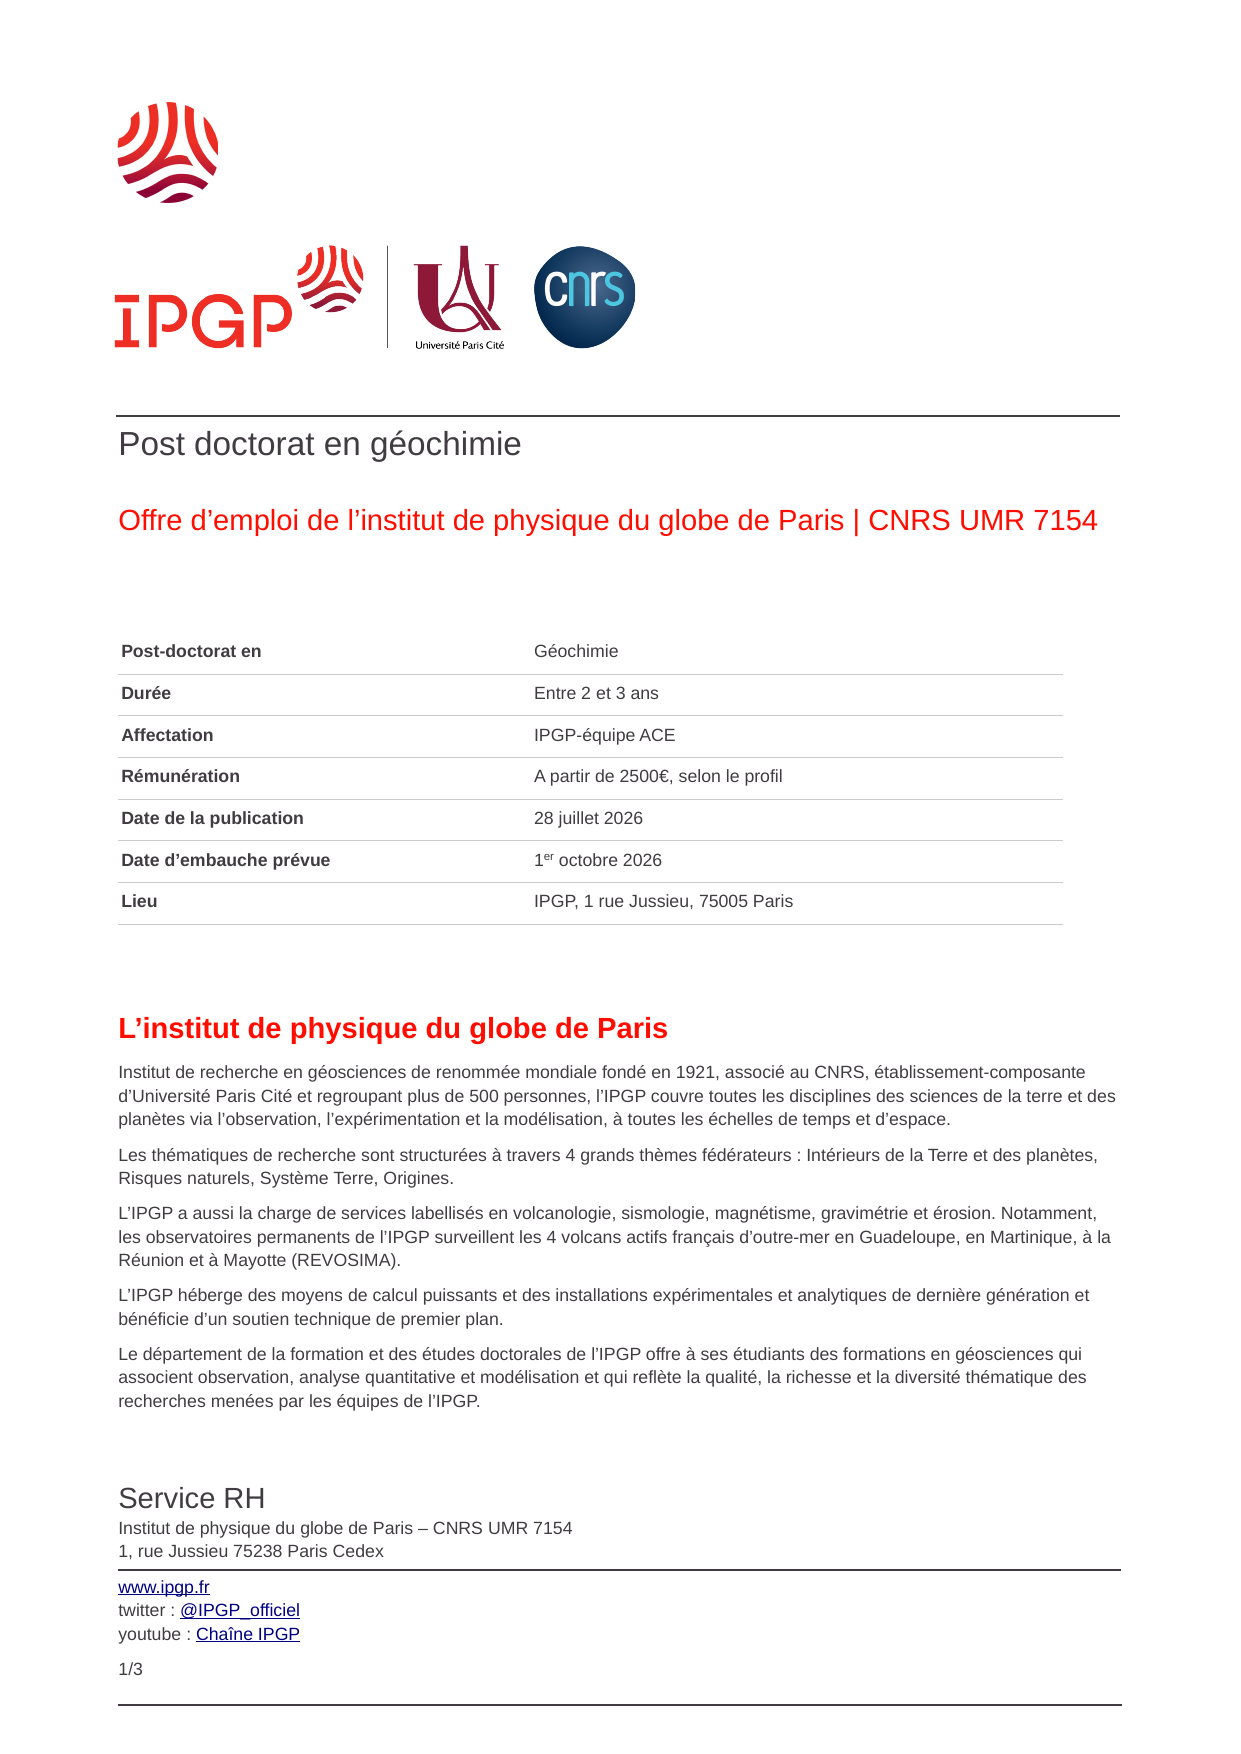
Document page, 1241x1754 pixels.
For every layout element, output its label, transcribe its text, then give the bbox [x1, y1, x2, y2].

table_cell Date d’embauche prévue [118, 841, 531, 882]
table_cell Date de la publication [118, 800, 531, 840]
table_cell IPGP, 1 rue Jussieu, 75005 Paris [531, 883, 1063, 923]
table_cell Rémunération [118, 758, 531, 798]
table_cell Lieu [118, 883, 531, 923]
table_cell IPGP-équipe ACE [531, 716, 1063, 757]
table_header Géochimie [531, 633, 1063, 673]
table_cell 1er octobre 2026 [531, 841, 1063, 882]
text Les thématiques de recherche sont structurées à travers 4 grands thèmes fédérateurs : Intérieurs de la Terre et des planètes, Risques naturels, Système Terre, Origines. [118, 1144, 1122, 1188]
table_cell A partir de 2500€, selon le profil [531, 758, 1063, 798]
text Post doctorat en géochimie [118, 423, 1122, 462]
table_header Post-doctorat en [118, 633, 531, 673]
text Institut de recherche en géosciences de renommée mondiale fondé en 1921, associé au CNRS, établissement-composante d’Université Paris Cité et regroupant plus de 500 personnes, l’IPGP couvre toutes les disciplines des sciences de la terre et des planètes via l’observation, l’expérimentation et la modélisation, à toutes les échelles de temps et d’espace. [118, 1062, 1122, 1129]
text L’IPGP héberge des moyens de calcul puissants et des installations expérimentales et analytiques de dernière génération et bénéficie d’un soutien technique de premier plan. [118, 1285, 1122, 1329]
subtitle L’institut de physique du globe de Paris [118, 1011, 1122, 1044]
text Le département de la formation et des études doctorales de l’IPGP offre à ses étudiants des formations en géosciences qui associent observation, analyse quantitative et modélisation et qui reflète la qualité, la richesse et la diversité thématique des recherches menées par les équipes de l’IPGP. [118, 1344, 1122, 1411]
text Offre d’emploi de l’institut de physique du globe de Paris | CNRS UMR 7154 [118, 503, 1122, 537]
table_cell Entre 2 et 3 ans [531, 675, 1063, 715]
text L’IPGP a aussi la charge de services labellisés en volcanologie, sismologie, magnétisme, gravimétrie et érosion. Notamment, les observatoires permanents de l’IPGP surveillent les 4 volcans actifs français d’outre-mer en Guadeloupe, en Martinique, à la Réunion et à Mayotte (REVOSIMA). [118, 1203, 1122, 1270]
table_cell Affectation [118, 716, 531, 757]
table_cell 28 juillet 2026 [531, 800, 1063, 840]
table_cell Durée [118, 675, 531, 715]
